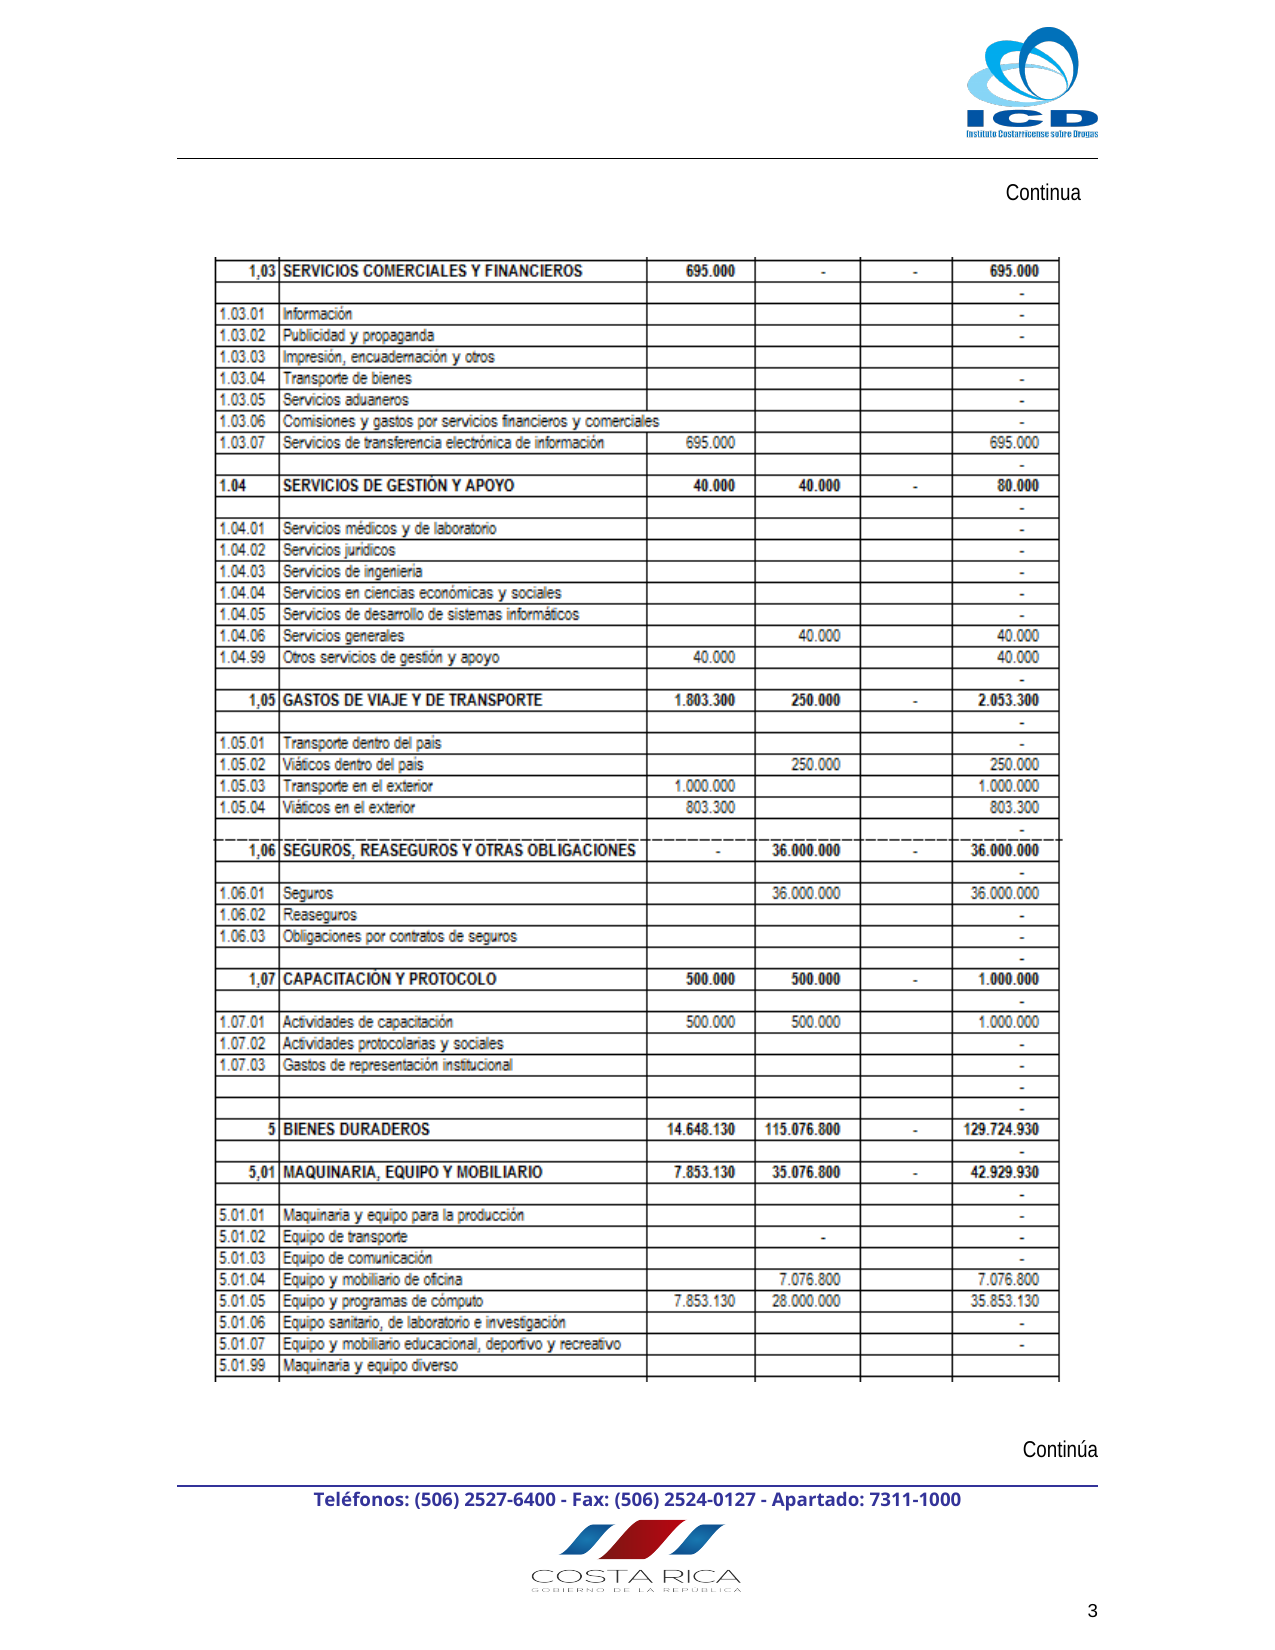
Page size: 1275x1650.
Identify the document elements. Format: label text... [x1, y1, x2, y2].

text Continúa [177, 1436, 1098, 1463]
text Continua [915, 179, 1098, 205]
